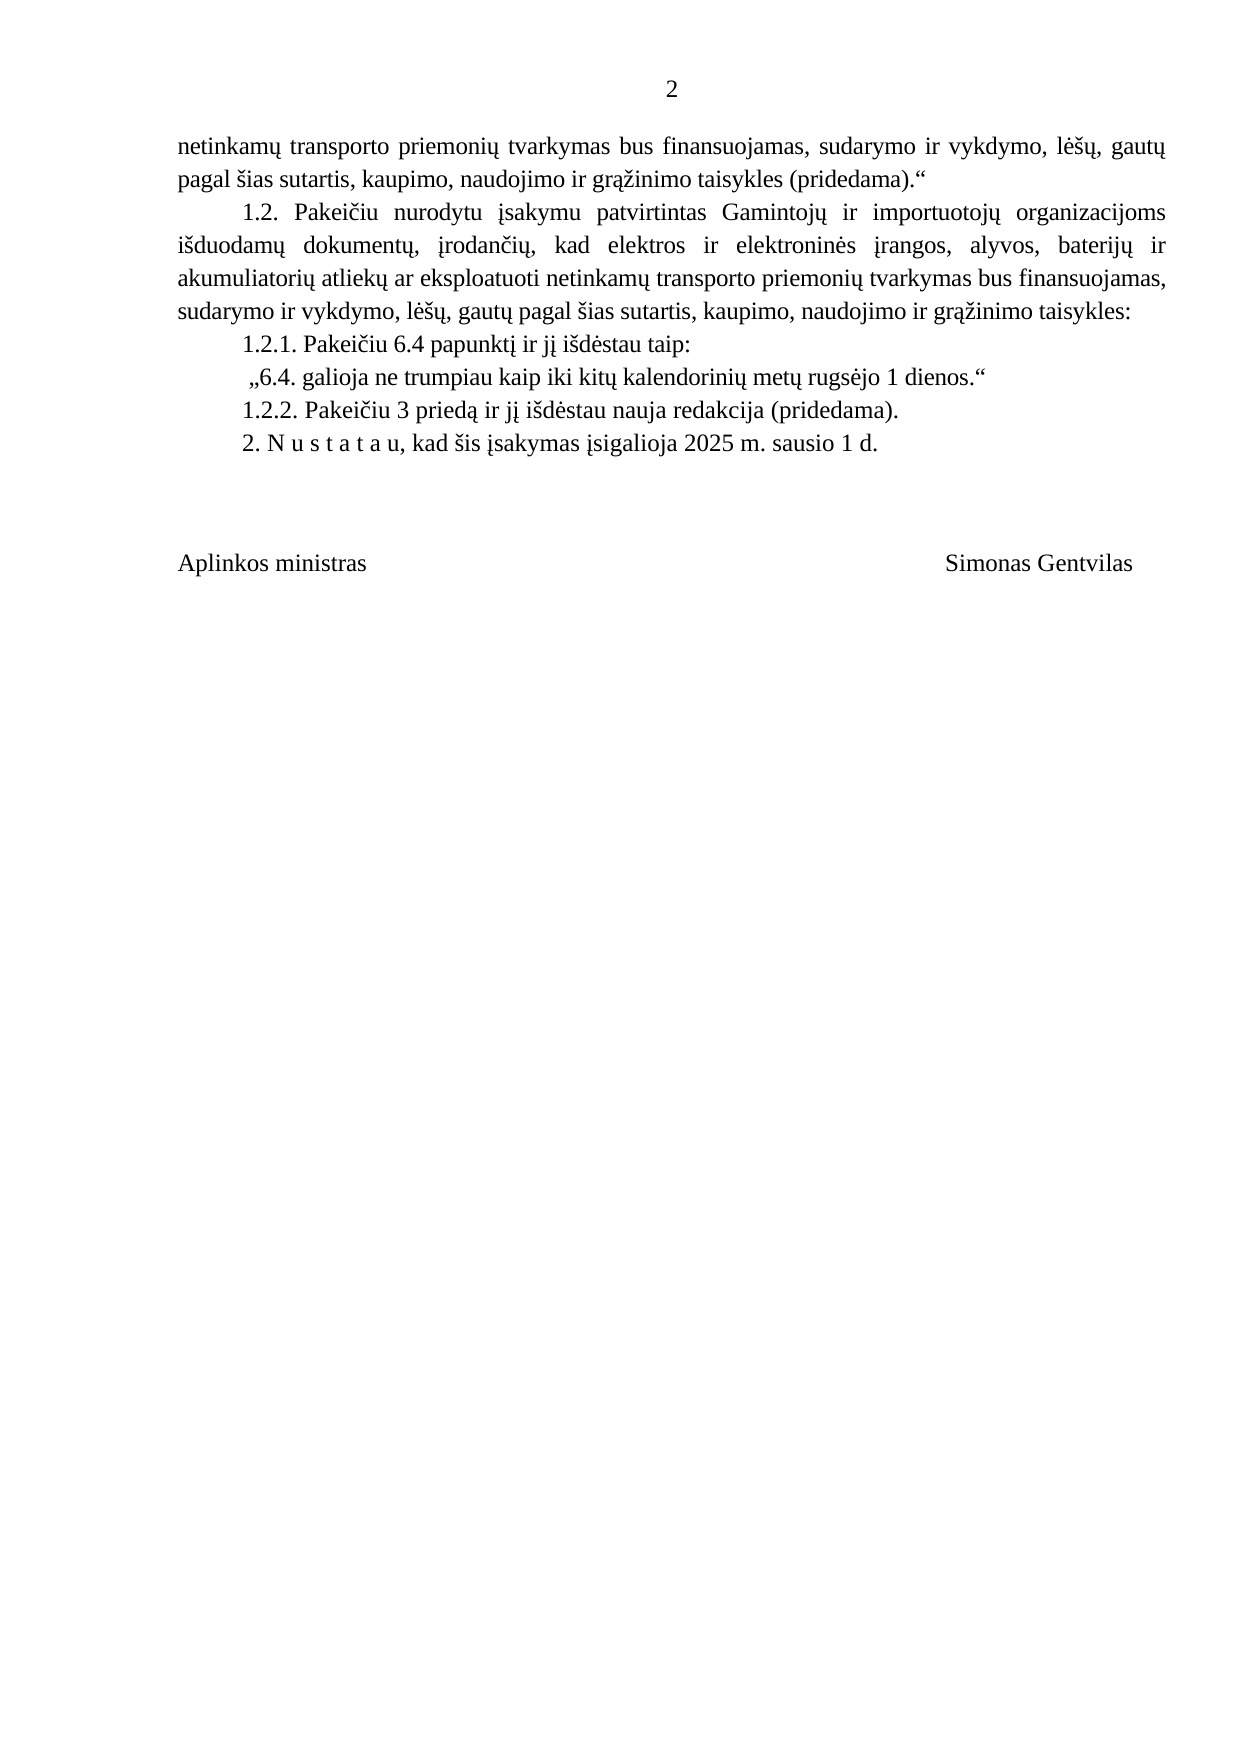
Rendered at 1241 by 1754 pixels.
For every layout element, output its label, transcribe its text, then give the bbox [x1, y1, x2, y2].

text „6.4. galioja ne trumpiau kaip iki kitų kalendorinių metų rugsėjo 1 dienos.“ [177, 362, 1166, 391]
text Aplinkos ministras Simonas Gentvilas [177, 548, 1166, 577]
text netinkamų transporto priemonių tvarkymas bus finansuojamas, sudarymo ir vykdymo, lėšų, gautų pagal šias sutartis, kaupimo, naudojimo ir grąžinimo taisykles (pridedama).“ [177, 131, 1166, 193]
text 1.2. Pakeičiu nurodytu įsakymu patvirtintas Gamintojų ir importuotojų organizacijoms išduodamų dokumentų, įrodančių, kad elektros ir elektroninės įrangos, alyvos, baterijų ir akumuliatorių atliekų ar eksploatuoti netinkamų transporto priemonių tvarkymas bus finansuojamas, sudarymo ir vykdymo, lėšų, gautų pagal šias sutartis, kaupimo, naudojimo ir grąžinimo taisykles: [177, 197, 1166, 325]
text 2. N u s t a t a u, kad šis įsakymas įsigalioja 2025 m. sausio 1 d. [177, 428, 1166, 457]
text 1.2.2. Pakeičiu 3 priedą ir jį išdėstau nauja redakcija (pridedama). [177, 396, 1166, 424]
text 1.2.1. Pakeičiu 6.4 papunktį ir jį išdėstau taip: [177, 329, 1166, 358]
